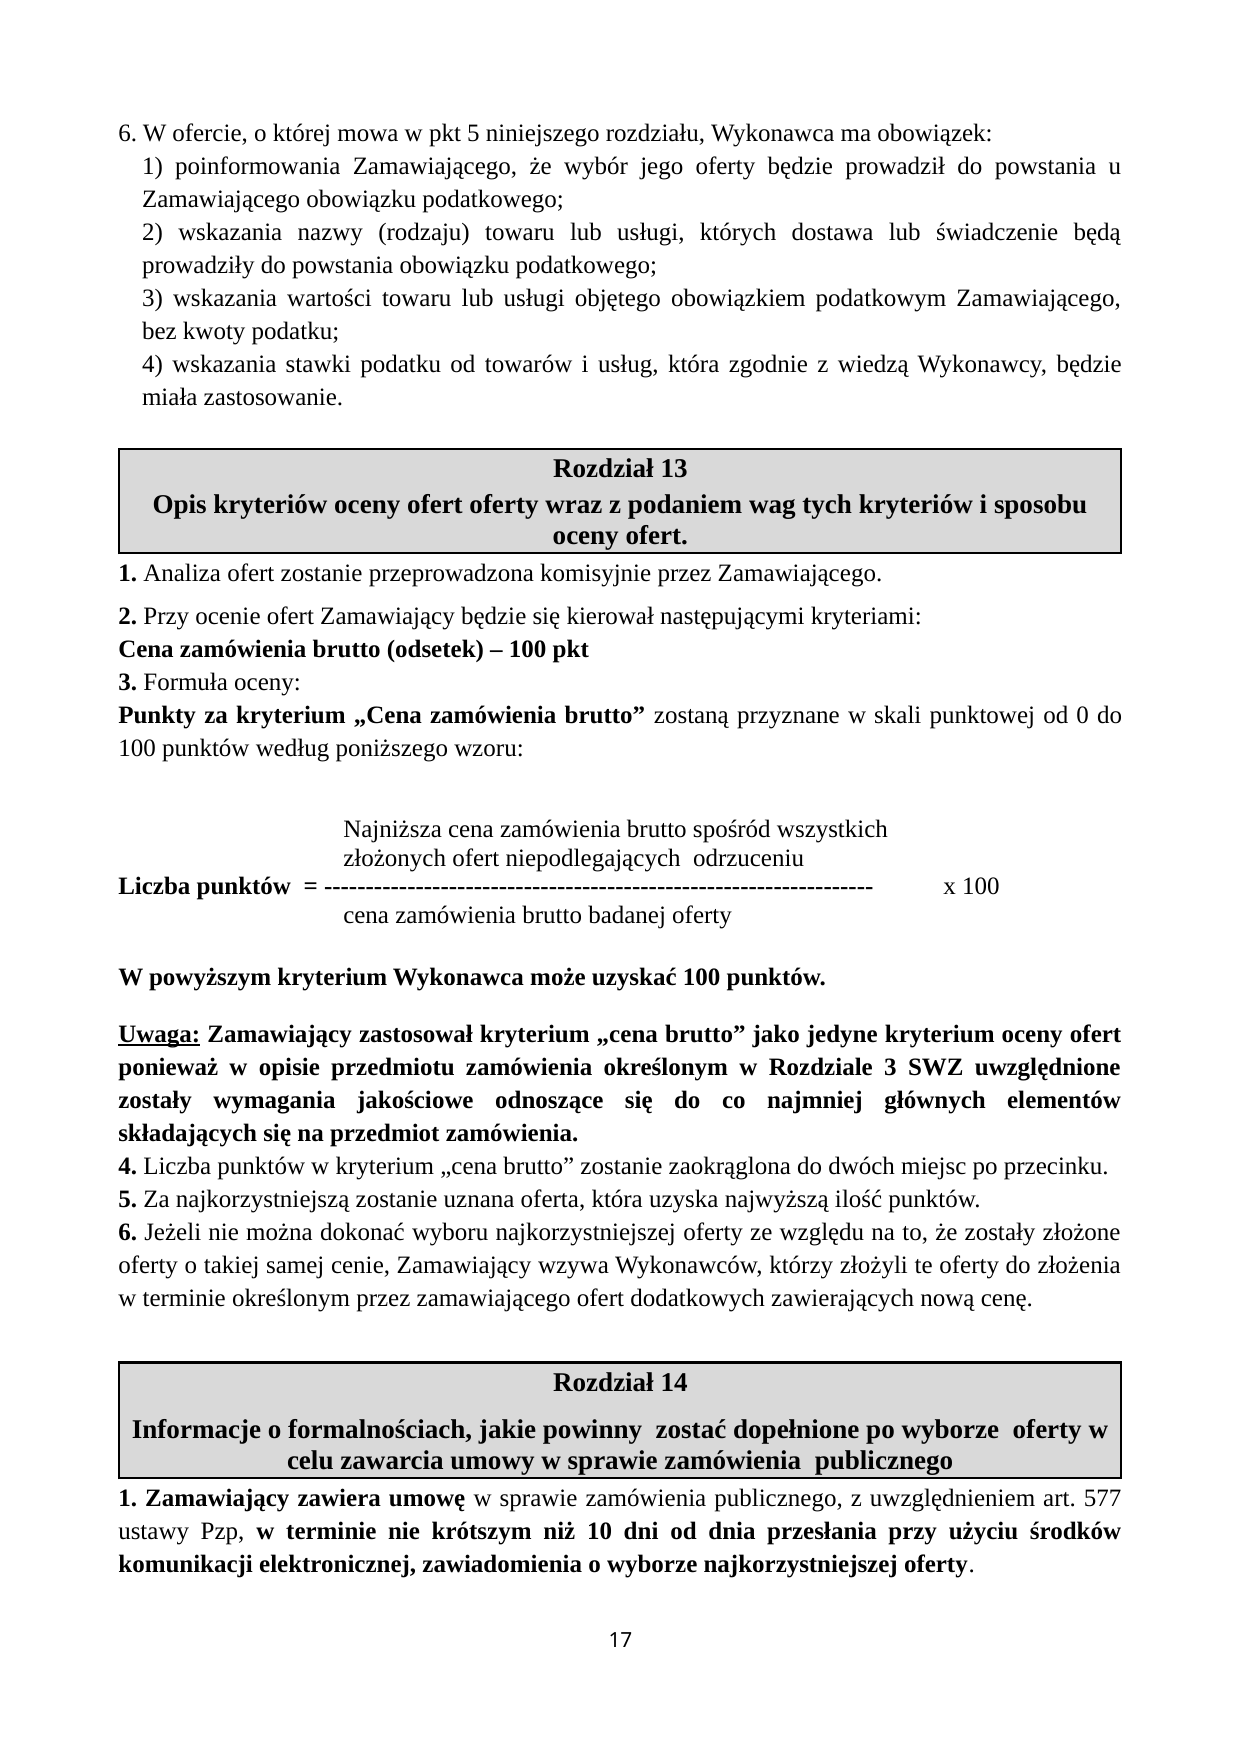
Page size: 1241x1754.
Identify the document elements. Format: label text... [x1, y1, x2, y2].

text 3. Formuła oceny: [118, 667, 1122, 696]
text 1) poinformowania Zamawiającego, że wybór jego oferty będzie prowadził do powstania u Zamawiającego obowiązku podatkowego; [142, 151, 1122, 213]
text 4) wskazania stawki podatku od towarów i usług, która zgodnie z wiedzą Wykonawcy, będzie miała zastosowanie. [142, 349, 1122, 411]
text 6. Jeżeli nie można dokonać wyboru najkorzystniejszej oferty ze względu na to, że zostały złożone oferty o takiej samej cenie, Zamawiający wzywa Wykonawców, którzy złożyli te oferty do złożenia w terminie określonym przez zamawiającego ofert dodatkowych zawierających nową cenę. [118, 1217, 1122, 1312]
text 6. W ofercie, o której mowa w pkt 5 niniejszego rozdziału, Wykonawca ma obowiązek: [118, 118, 1122, 147]
text Rozdział 13 [120, 450, 1120, 484]
text 4. Liczba punktów w kryterium „cena brutto” zostanie zaokrąglona do dwóch miejsc po przecinku. [118, 1151, 1122, 1180]
text Rozdział 14 [120, 1364, 1120, 1397]
text 3) wskazania wartości towaru lub usługi objętego obowiązkiem podatkowym Zamawiającego, bez kwoty podatku; [142, 283, 1122, 345]
text Liczba punktów = ------------------------------------------------------------------ x 100 [118, 871, 1122, 900]
text Uwaga: Zamawiający zastosował kryterium „cena brutto” jako jedyne kryterium oceny ofert ponieważ w opisie przedmiotu zamówienia określonym w Rozdziale 3 SWZ uwzględnione zostały wymagania jakościowe odnoszące się do co najmniej głównych elementów składających się na przedmiot zamówienia. [118, 1019, 1122, 1147]
text 1. Zamawiający zawiera umowę w sprawie zamówienia publicznego, z uwzględnieniem art. 577 ustawy Pzp, w terminie nie krótszym niż 10 dni od dnia przesłania przy użyciu środków komunikacji elektronicznej, zawiadomienia o wyborze najkorzystniejszej oferty. [118, 1483, 1122, 1578]
text W powyższym kryterium Wykonawca może uzyskać 100 punktów. [118, 962, 1122, 991]
text Opis kryteriów oceny ofert oferty wraz z podaniem wag tych kryteriów i sposobu oceny ofert. [120, 484, 1120, 552]
text Informacje o formalnościach, jakie powinny zostać dopełnione po wyborze oferty w celu zawarcia umowy w sprawie zamówienia publicznego [120, 1409, 1120, 1477]
text złożonych ofert niepodlegających odrzuceniu [118, 843, 1122, 871]
text Cena zamówienia brutto (odsetek) – 100 pkt [118, 634, 1122, 663]
text 5. Za najkorzystniejszą zostanie uznana oferta, która uzyska najwyższą ilość punktów. [118, 1184, 1122, 1213]
text Najniższa cena zamówienia brutto spośród wszystkich [118, 814, 1122, 843]
text 2. Przy ocenie ofert Zamawiający będzie się kierował następującymi kryteriami: [118, 601, 1122, 630]
text 2) wskazania nazwy (rodzaju) towaru lub usługi, których dostawa lub świadczenie będą prowadziły do powstania obowiązku podatkowego; [142, 217, 1122, 279]
text Punkty za kryterium „Cena zamówienia brutto” zostaną przyznane w skali punktowej od 0 do 100 punktów według poniższego wzoru: [118, 700, 1122, 762]
text 1. Analiza ofert zostanie przeprowadzona komisyjnie przez Zamawiającego. [118, 558, 1122, 587]
text cena zamówienia brutto badanej oferty [118, 900, 1122, 929]
